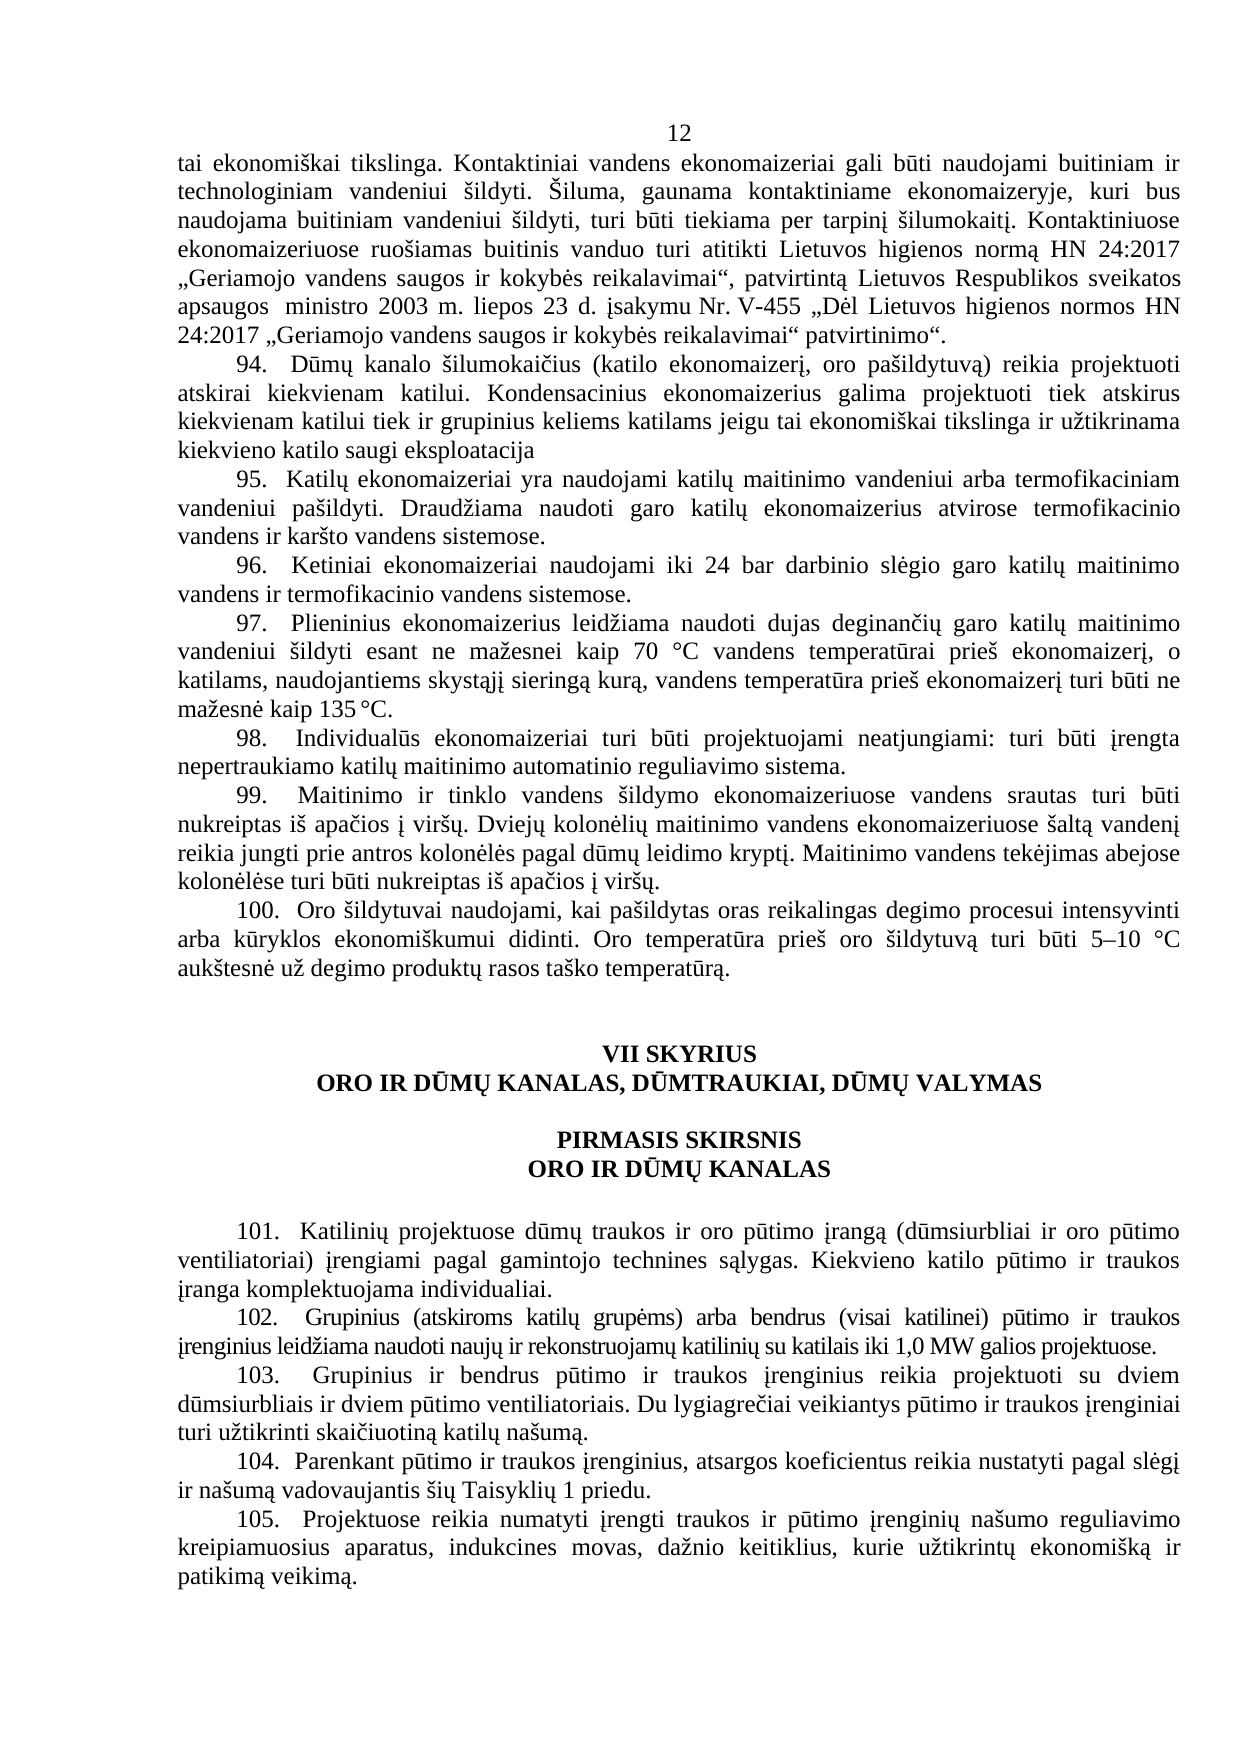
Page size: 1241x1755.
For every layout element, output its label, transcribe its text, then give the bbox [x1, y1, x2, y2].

text 104. Parenkant pūtimo ir traukos įrenginius, atsargos koeficientus reikia nustatyti pagal slėgį ir našumą vadovaujantis šių Taisyklių 1 priedu. [177, 1446, 1181, 1504]
text 101. Katilinių projektuose dūmų traukos ir oro pūtimo įrangą (dūmsiurbliai ir oro pūtimo ventiliatoriai) įrengiami pagal gamintojo technines sąlygas. Kiekvieno katilo pūtimo ir traukos įranga komplektuojama individualiai. [177, 1216, 1181, 1302]
text 100. Oro šildytuvai naudojami, kai pašildytas oras reikalingas degimo procesui intensyvinti arba kūryklos ekonomiškumui didinti. Oro temperatūra prieš oro šildytuvą turi būti 5–10 °C aukštesnė už degimo produktų rasos taško temperatūrą. [177, 895, 1181, 981]
text 105. Projektuose reikia numatyti įrengti traukos ir pūtimo įrenginių našumo reguliavimo kreipiamuosius aparatus, indukcines movas, dažnio keitiklius, kurie užtikrintų ekonomišką ir patikimą veikimą. [177, 1504, 1181, 1590]
text ORO IR DŪMŲ KANALAS [177, 1154, 1181, 1183]
text VII SKYRIUS [177, 1039, 1181, 1068]
text tai ekonomiškai tikslinga. Kontaktiniai vandens ekonomaizeriai gali būti naudojami buitiniam ir technologiniam vandeniui šildyti. Šiluma, gaunama kontaktiniame ekonomaizeryje, kuri bus naudojama buitiniam vandeniui šildyti, turi būti tiekiama per tarpinį šilumokaitį. Kontaktiniuose ekonomaizeriuose ruošiamas buitinis vanduo turi atitikti Lietuvos higienos normą HN 24:2017 „Geriamojo vandens saugos ir kokybės reikalavimai“, patvirtintą Lietuvos Respublikos sveikatos apsaugos ministro 2003 m. liepos 23 d. įsakymu Nr. V-455 „Dėl Lietuvos higienos normos HN 24:2017 „Geriamojo vandens saugos ir kokybės reikalavimai“ patvirtinimo“. [177, 148, 1181, 349]
text PIRMASIS SKIRSNIS [177, 1125, 1181, 1154]
text 103. Grupinius ir bendrus pūtimo ir traukos įrenginius reikia projektuoti su dviem dūmsiurbliais ir dviem pūtimo ventiliatoriais. Du lygiagrečiai veikiantys pūtimo ir traukos įrenginiai turi užtikrinti skaičiuotiną katilų našumą. [177, 1360, 1181, 1446]
text ORO IR DŪMŲ KANALAS, DŪMTRAUKIAI, DŪMŲ VALYMAS [177, 1068, 1181, 1096]
text 95. Katilų ekonomaizeriai yra naudojami katilų maitinimo vandeniui arba termofikaciniam vandeniui pašildyti. Draudžiama naudoti garo katilų ekonomaizerius atvirose termofikacinio vandens ir karšto vandens sistemose. [177, 464, 1181, 550]
text 97. Plieninius ekonomaizerius leidžiama naudoti dujas deginančių garo katilų maitinimo vandeniui šildyti esant ne mažesnei kaip 70 °C vandens temperatūrai prieš ekonomaizerį, o katilams, naudojantiems skystąjį sieringą kurą, vandens temperatūra prieš ekonomaizerį turi būti ne mažesnė kaip 135 °C. [177, 608, 1181, 723]
text 98. Individualūs ekonomaizeriai turi būti projektuojami neatjungiami: turi būti įrengta nepertraukiamo katilų maitinimo automatinio reguliavimo sistema. [177, 723, 1181, 780]
text 96. Ketiniai ekonomaizeriai naudojami iki 24 bar darbinio slėgio garo katilų maitinimo vandens ir termofikacinio vandens sistemose. [177, 550, 1181, 608]
text 99. Maitinimo ir tinklo vandens šildymo ekonomaizeriuose vandens srautas turi būti nukreiptas iš apačios į viršų. Dviejų kolonėlių maitinimo vandens ekonomaizeriuose šaltą vandenį reikia jungti prie antros kolonėlės pagal dūmų leidimo kryptį. Maitinimo vandens tekėjimas abejose kolonėlėse turi būti nukreiptas iš apačios į viršų. [177, 780, 1181, 895]
text 102. Grupinius (atskiroms katilų grupėms) arba bendrus (visai katilinei) pūtimo ir traukos įrenginius leidžiama naudoti naujų ir rekonstruojamų katilinių su katilais iki 1,0 MW galios projektuose. [177, 1302, 1181, 1360]
text 94. Dūmų kanalo šilumokaičius (katilo ekonomaizerį, oro pašildytuvą) reikia projektuoti atskirai kiekvienam katilui. Kondensacinius ekonomaizerius galima projektuoti tiek atskirus kiekvienam katilui tiek ir grupinius keliems katilams jeigu tai ekonomiškai tikslinga ir užtikrinama kiekvieno katilo saugi eksploatacija [177, 349, 1181, 464]
